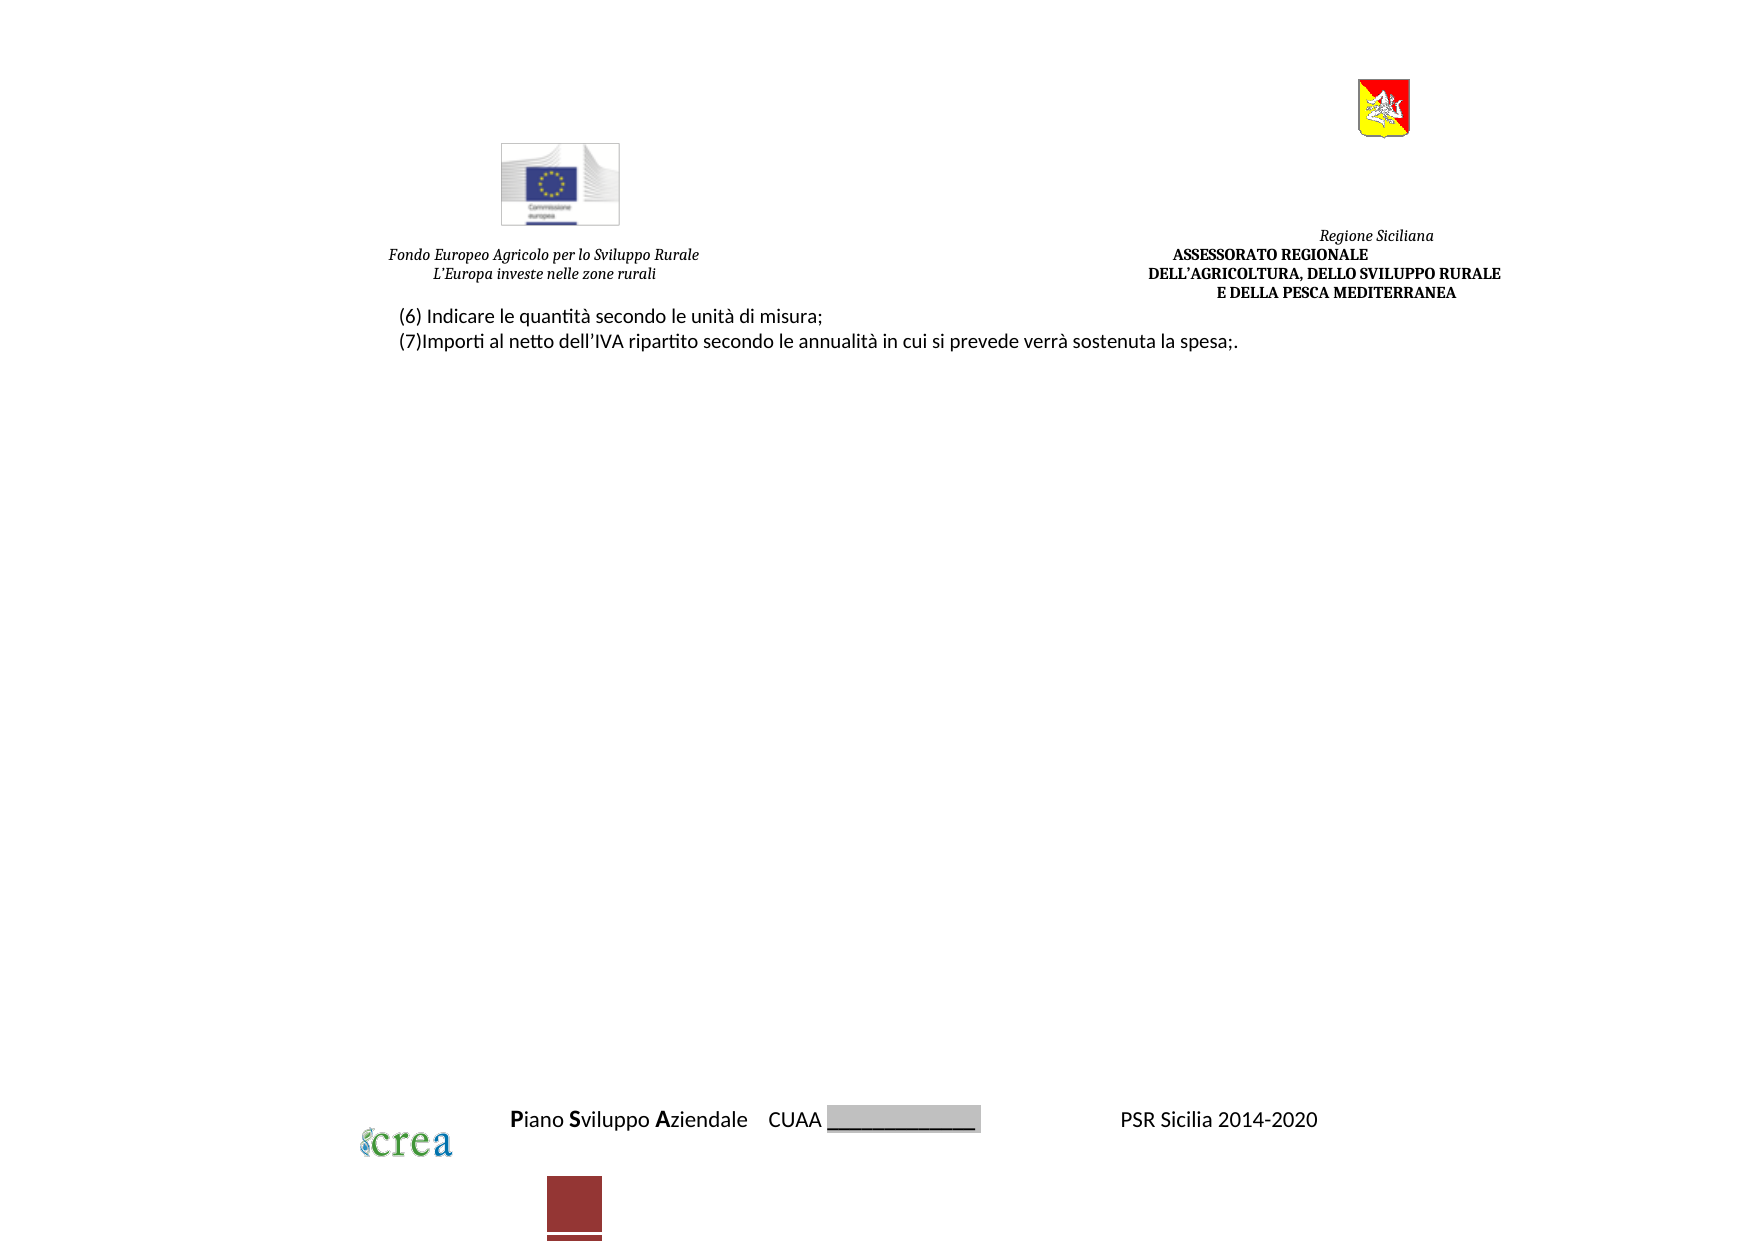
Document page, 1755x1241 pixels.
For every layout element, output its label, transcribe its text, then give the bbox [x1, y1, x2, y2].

text (7)Importi al netto dell’IVA ripartito secondo le annualità in cui si prevede verrà sostenuta la spesa;. [399, 328, 1619, 354]
text (6) Indicare le quantità secondo le unità di misura; [399, 303, 1619, 328]
